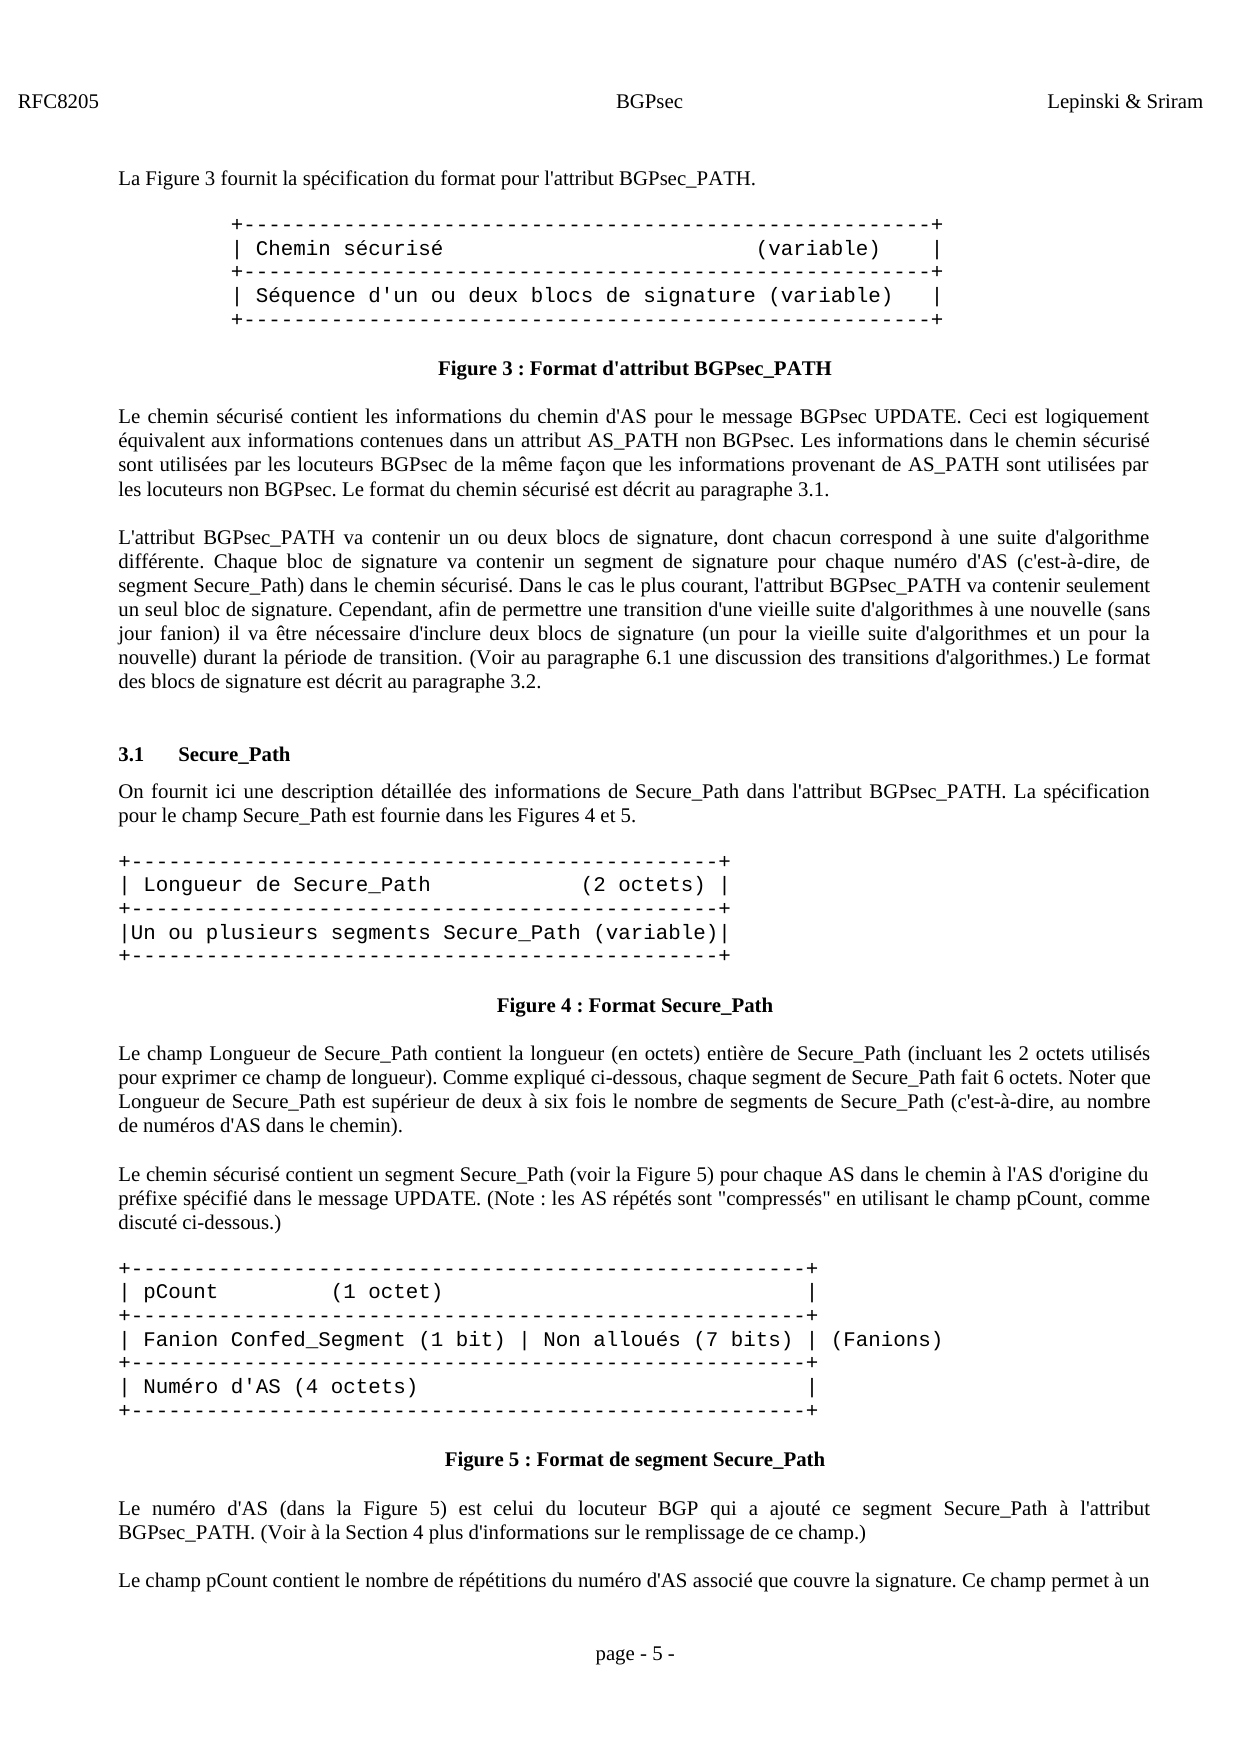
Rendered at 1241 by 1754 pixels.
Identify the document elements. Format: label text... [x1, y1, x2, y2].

text +-------------------------------------------------------+ [118, 214, 1152, 238]
text Le chemin sécurisé contient un segment Secure_Path (voir la Figure 5) pour chaque AS dans le chemin à l'AS d'origine du préfixe spécifié dans le message UPDATE. (Note : les AS répétés sont "compressés" en utilisant le champ pCount, comme discuté ci-dessous.) [118, 1162, 1152, 1234]
text On fournit ici une description détaillée des informations de Secure_Path dans l'attribut BGPsec_PATH. La spécification pour le champ Secure_Path est fournie dans les Figures 4 et 5. [118, 779, 1152, 827]
text | Chemin sécurisé (variable) | [118, 238, 1152, 262]
text |Un ou plusieurs segments Secure_Path (variable)| [118, 922, 1152, 945]
text +------------------------------------------------------+ [118, 1400, 1152, 1423]
text +------------------------------------------------------+ [118, 1258, 1152, 1281]
text +-----------------------------------------------+ [118, 898, 1152, 922]
text | Numéro d'AS (4 octets) | [118, 1376, 1152, 1400]
text Figure 5 : Format de segment Secure_Path [118, 1447, 1152, 1471]
text +------------------------------------------------------+ [118, 1305, 1152, 1329]
text Le champ pCount contient le nombre de répétitions du numéro d'AS associé que couvre la signature. Ce champ permet à un [118, 1568, 1152, 1592]
subtitle 3.1 Secure_Path [118, 742, 1152, 766]
text +-------------------------------------------------------+ [118, 262, 1152, 285]
text Le chemin sécurisé contient les informations du chemin d'AS pour le message BGPsec UPDATE. Ceci est logiquement équivalent aux informations contenues dans un attribut AS_PATH non BGPsec. Les informations dans le chemin sécurisé sont utilisées par les locuteurs BGPsec de la même façon que les informations provenant de AS_PATH sont utilisées par les locuteurs non BGPsec. Le format du chemin sécurisé est décrit au paragraphe 3.1. [118, 404, 1152, 501]
text Le champ Longueur de Secure_Path contient la longueur (en octets) entière de Secure_Path (incluant les 2 octets utilisés pour exprimer ce champ de longueur). Comme expliqué ci-dessous, chaque segment de Secure_Path fait 6 octets. Noter que Longueur de Secure_Path est supérieur de deux à six fois le nombre de segments de Secure_Path (c'est-à-dire, au nombre de numéros d'AS dans le chemin). [118, 1041, 1152, 1137]
text +-------------------------------------------------------+ [118, 309, 1152, 332]
text Figure 3 : Format d'attribut BGPsec_PATH [118, 356, 1152, 380]
text Le numéro d'AS (dans la Figure 5) est celui du locuteur BGP qui a ajouté ce segment Secure_Path à l'attribut BGPsec_PATH. (Voir à la Section 4 plus d'informations sur le remplissage de ce champ.) [118, 1496, 1152, 1544]
text | Séquence d'un ou deux blocs de signature (variable) | [118, 285, 1152, 309]
text +------------------------------------------------------+ [118, 1352, 1152, 1376]
text L'attribut BGPsec_PATH va contenir un ou deux blocs de signature, dont chacun correspond à une suite d'algorithme différente. Chaque bloc de signature va contenir un segment de signature pour chaque numéro d'AS (c'est-à-dire, de segment Secure_Path) dans le chemin sécurisé. Dans le cas le plus courant, l'attribut BGPsec_PATH va contenir seulement un seul bloc de signature. Cependant, afin de permettre une transition d'une vieille suite d'algorithmes à une nouvelle (sans jour fanion) il va être nécessaire d'inclure deux blocs de signature (un pour la vieille suite d'algorithmes et un pour la nouvelle) durant la période de transition. (Voir au paragraphe 6.1 une discussion des transitions d'algorithmes.) Le format des blocs de signature est décrit au paragraphe 3.2. [118, 524, 1152, 693]
text | Longueur de Secure_Path (2 octets) | [118, 874, 1152, 898]
text +-----------------------------------------------+ [118, 851, 1152, 874]
text Figure 4 : Format Secure_Path [118, 993, 1152, 1017]
text | pCount (1 octet) | [118, 1281, 1152, 1305]
text La Figure 3 fournit la spécification du format pour l'attribut BGPsec_PATH. [118, 166, 1152, 190]
text +-----------------------------------------------+ [118, 945, 1152, 969]
text | Fanion Confed_Segment (1 bit) | Non alloués (7 bits) | (Fanions) [118, 1329, 1152, 1352]
